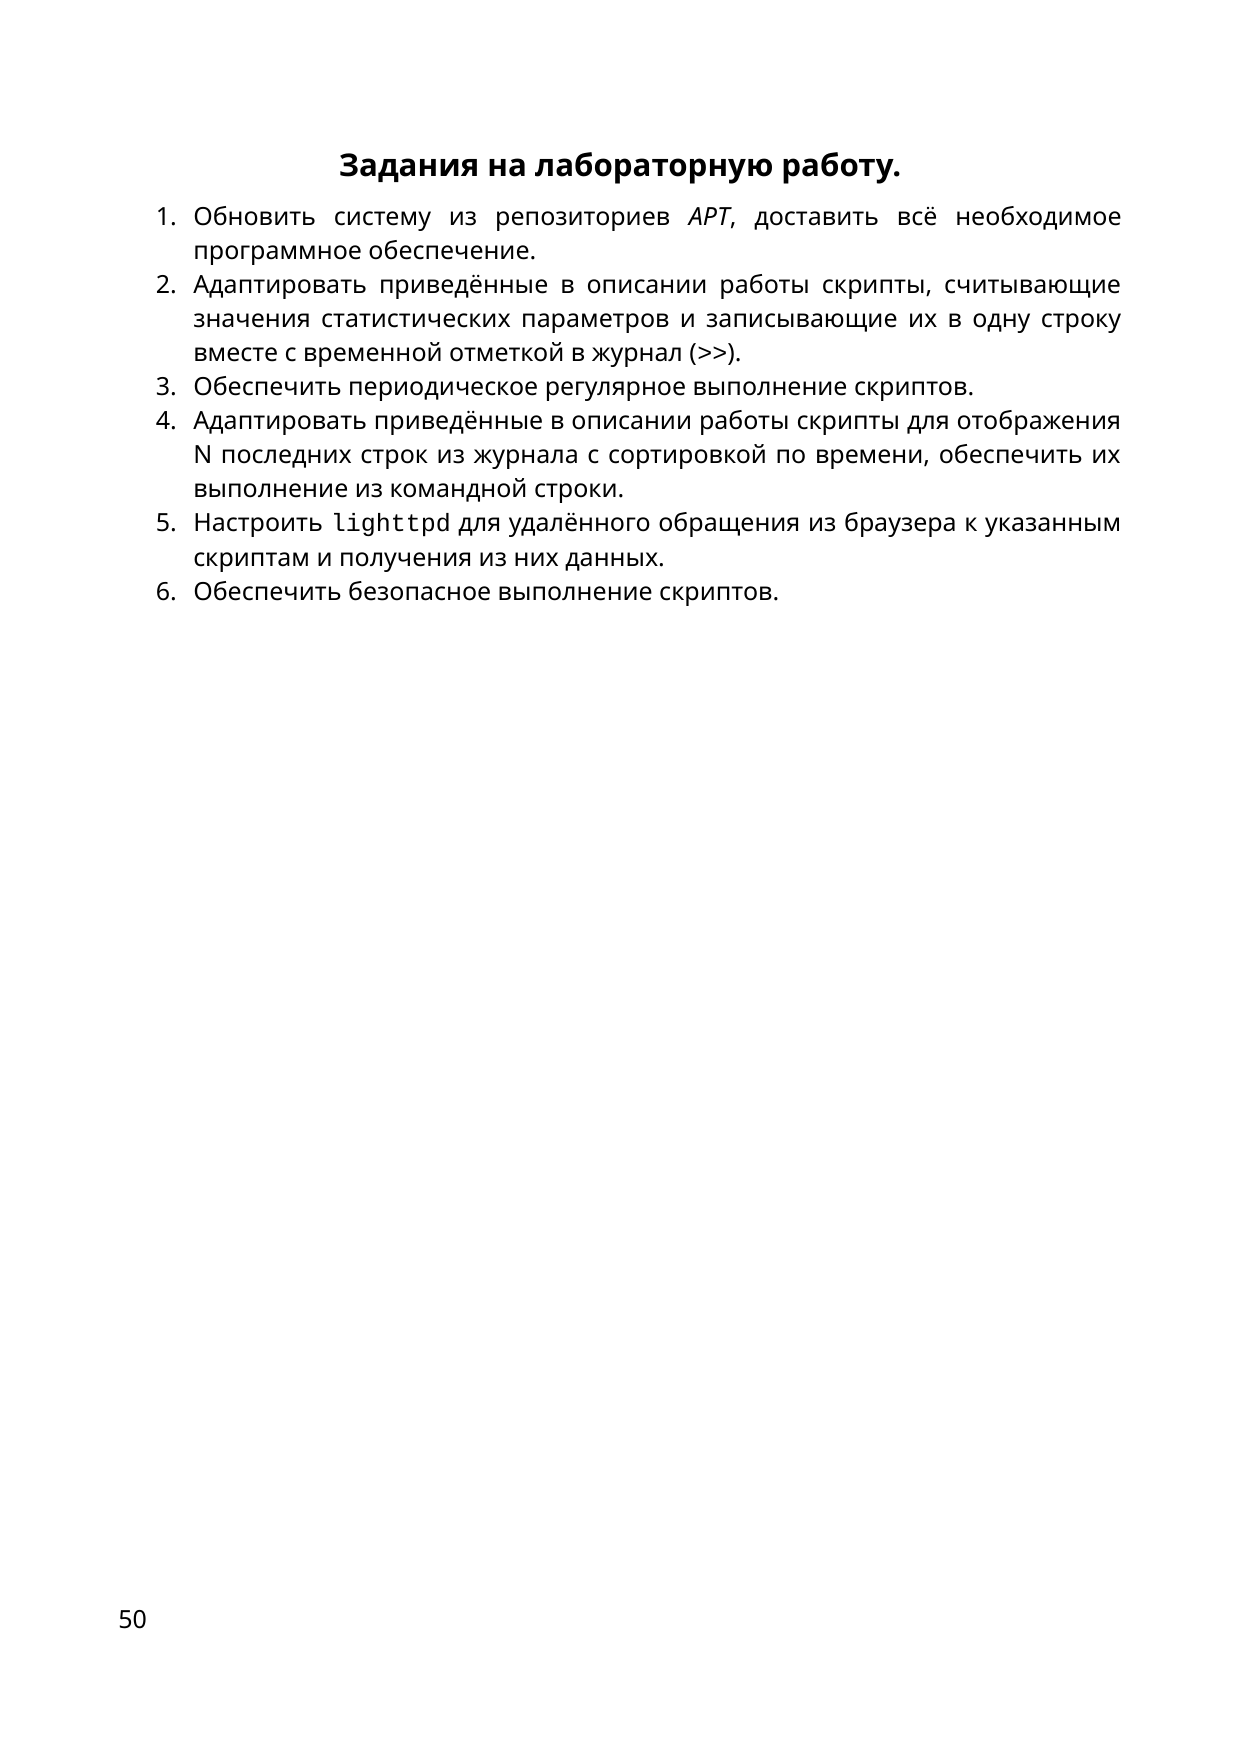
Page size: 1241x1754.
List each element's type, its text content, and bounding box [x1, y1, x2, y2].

list Адаптировать приведённые в описании работы скрипты для отображения N последних строк из журнала с сортировкой по времени, обеспечить их выполнение из командной строки. [156, 403, 1122, 505]
list Обеспечить безопасное выполнение скриптов. [156, 573, 1122, 607]
list Адаптировать приведённые в описании работы скрипты, считывающие значения статистических параметров и записывающие их в одну строку вместе с временной отметкой в журнал (>>). [156, 266, 1122, 369]
list Обновить систему из репозиториев APT, доставить всё необходимое программное обеспечение. [156, 198, 1122, 266]
subtitle Задания на лабораторную работу. [118, 143, 1122, 186]
list Настроить lighttpd для удалённого обращения из браузера к указанным скриптам и получения из них данных. [156, 505, 1122, 573]
list Обеспечить периодическое регулярное выполнение скриптов. [156, 369, 1122, 403]
